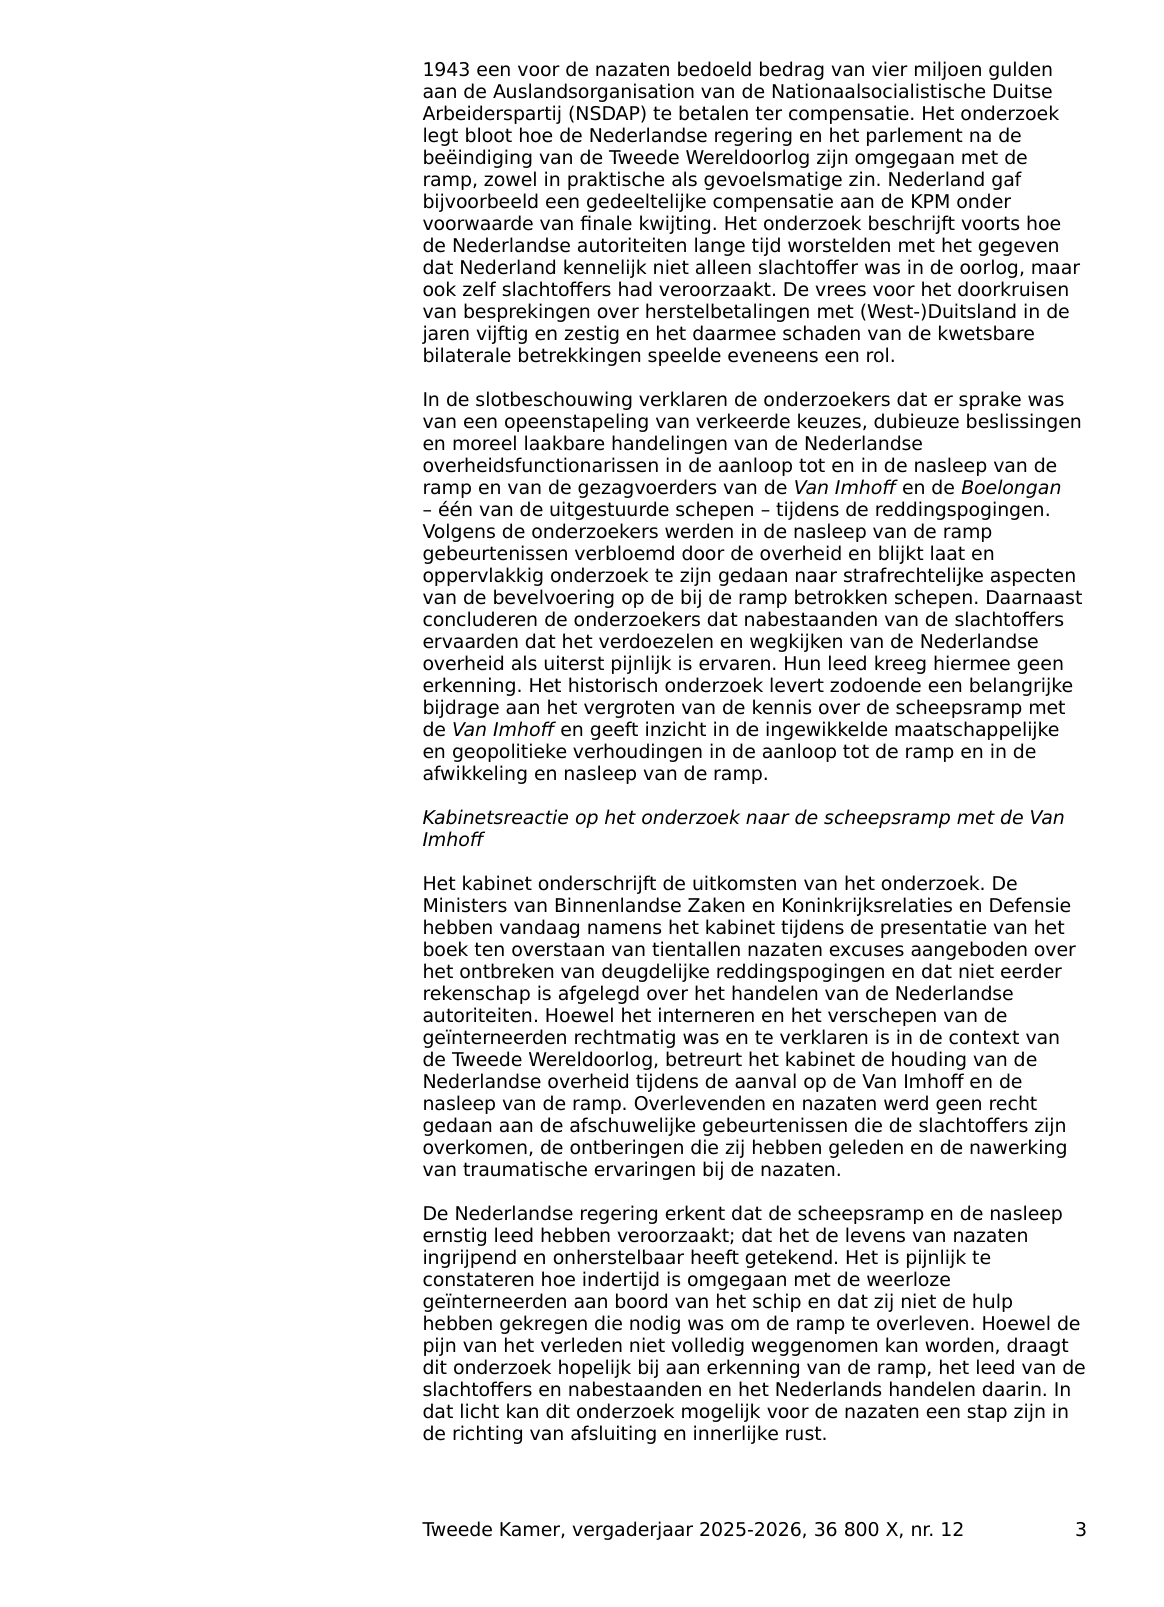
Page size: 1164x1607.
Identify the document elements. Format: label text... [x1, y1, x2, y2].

text Het kabinet onderschrijft de uitkomsten van het onderzoek. De Ministers van Binnenlandse Zaken en Koninkrijksrelaties en Defensie hebben vandaag namens het kabinet tijdens de presentatie van het boek ten overstaan van tientallen nazaten excuses aangeboden over het ontbreken van deugdelijke reddingspogingen en dat niet eerder rekenschap is afgelegd over het handelen van de Nederlandse autoriteiten. Hoewel het interneren en het verschepen van de geïnterneerden rechtmatig was en te verklaren is in de context van de Tweede Wereldoorlog, betreurt het kabinet de houding van de Nederlandse overheid tijdens de aanval op de Van Imhoff en de nasleep van de ramp. Overlevenden en nazaten werd geen recht gedaan aan de afschuwelijke gebeurtenissen die de slachtoffers zijn overkomen, de ontberingen die zij hebben geleden en de nawerking van traumatische ervaringen bij de nazaten. [422, 873, 1087, 1181]
text De Nederlandse regering erkent dat de scheepsramp en de nasleep ernstig leed hebben veroorzaakt; dat het de levens van nazaten ingrijpend en onherstelbaar heeft getekend. Het is pijnlijk te constateren hoe indertijd is omgegaan met de weerloze geïnterneerden aan boord van het schip en dat zij niet de hulp hebben gekregen die nodig was om de ramp te overleven. Hoewel de pijn van het verleden niet volledig weggenomen kan worden, draagt dit onderzoek hopelijk bij aan erkenning van de ramp, het leed van de slachtoffers en nabestaanden en het Nederlands handelen daarin. In dat licht kan dit onderzoek mogelijk voor de nazaten een stap zijn in de richting van afsluiting en innerlijke rust. [422, 1203, 1087, 1444]
subtitle Kabinetsreactie op het onderzoek naar de scheepsramp met de Van Imhoff [422, 807, 1087, 851]
text In de slotbeschouwing verklaren de onderzoekers dat er sprake was van een opeenstapeling van verkeerde keuzes, dubieuze beslissingen en moreel laakbare handelingen van de Nederlandse overheidsfunctionarissen in de aanloop tot en in de nasleep van de ramp en van de gezagvoerders van de Van Imhoff en de Boelongan – één van de uitgestuurde schepen – tijdens de reddingspogingen. Volgens de onderzoekers werden in de nasleep van de ramp gebeurtenissen verbloemd door de overheid en blijkt laat en oppervlakkig onderzoek te zijn gedaan naar strafrechtelijke aspecten van de bevelvoering op de bij de ramp betrokken schepen. Daarnaast concluderen de onderzoekers dat nabestaanden van de slachtoffers ervaarden dat het verdoezelen en wegkijken van de Nederlandse overheid als uiterst pijnlijk is ervaren. Hun leed kreeg hiermee geen erkenning. Het historisch onderzoek levert zodoende een belangrijke bijdrage aan het vergroten van de kennis over de scheepsramp met de Van Imhoff en geeft inzicht in de ingewikkelde maatschappelijke en geopolitieke verhoudingen in de aanloop tot de ramp en in de afwikkeling en nasleep van de ramp. [422, 389, 1087, 784]
text 1943 een voor de nazaten bedoeld bedrag van vier miljoen gulden aan de Auslandsorganisation van de Nationaalsocialistische Duitse Arbeiderspartij (NSDAP) te betalen ter compensatie. Het onderzoek legt bloot hoe de Nederlandse regering en het parlement na de beëindiging van de Tweede Wereldoorlog zijn omgegaan met de ramp, zowel in praktische als gevoelsmatige zin. Nederland gaf bijvoorbeeld een gedeeltelijke compensatie aan de KPM onder voorwaarde van finale kwijting. Het onderzoek beschrijft voorts hoe de Nederlandse autoriteiten lange tijd worstelden met het gegeven dat Nederland kennelijk niet alleen slachtoffer was in de oorlog, maar ook zelf slachtoffers had veroorzaakt. De vrees voor het doorkruisen van besprekingen over herstelbetalingen met (West-)Duitsland in de jaren vijftig en zestig en het daarmee schaden van de kwetsbare bilaterale betrekkingen speelde eveneens een rol. [422, 59, 1087, 367]
